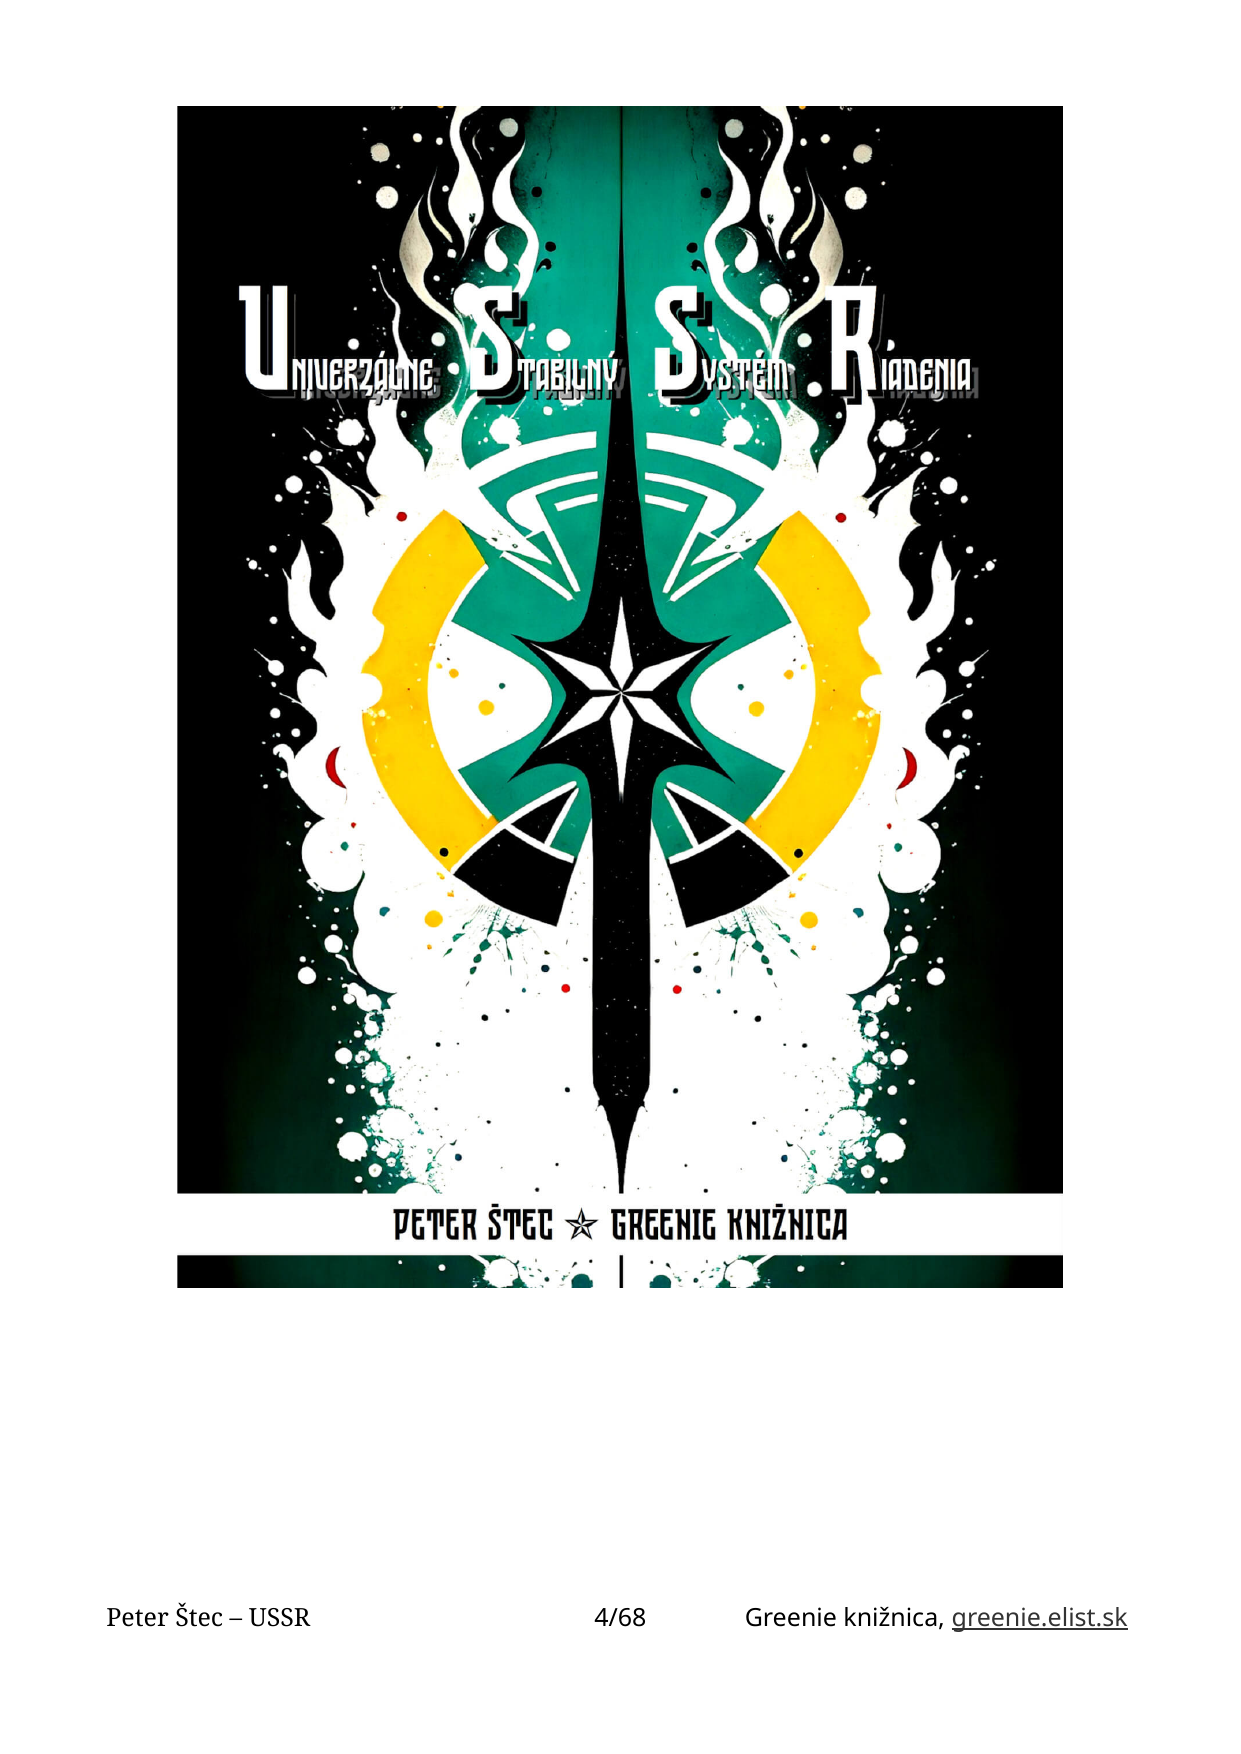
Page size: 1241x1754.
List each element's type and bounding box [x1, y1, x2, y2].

picture [177, 106, 1063, 1288]
